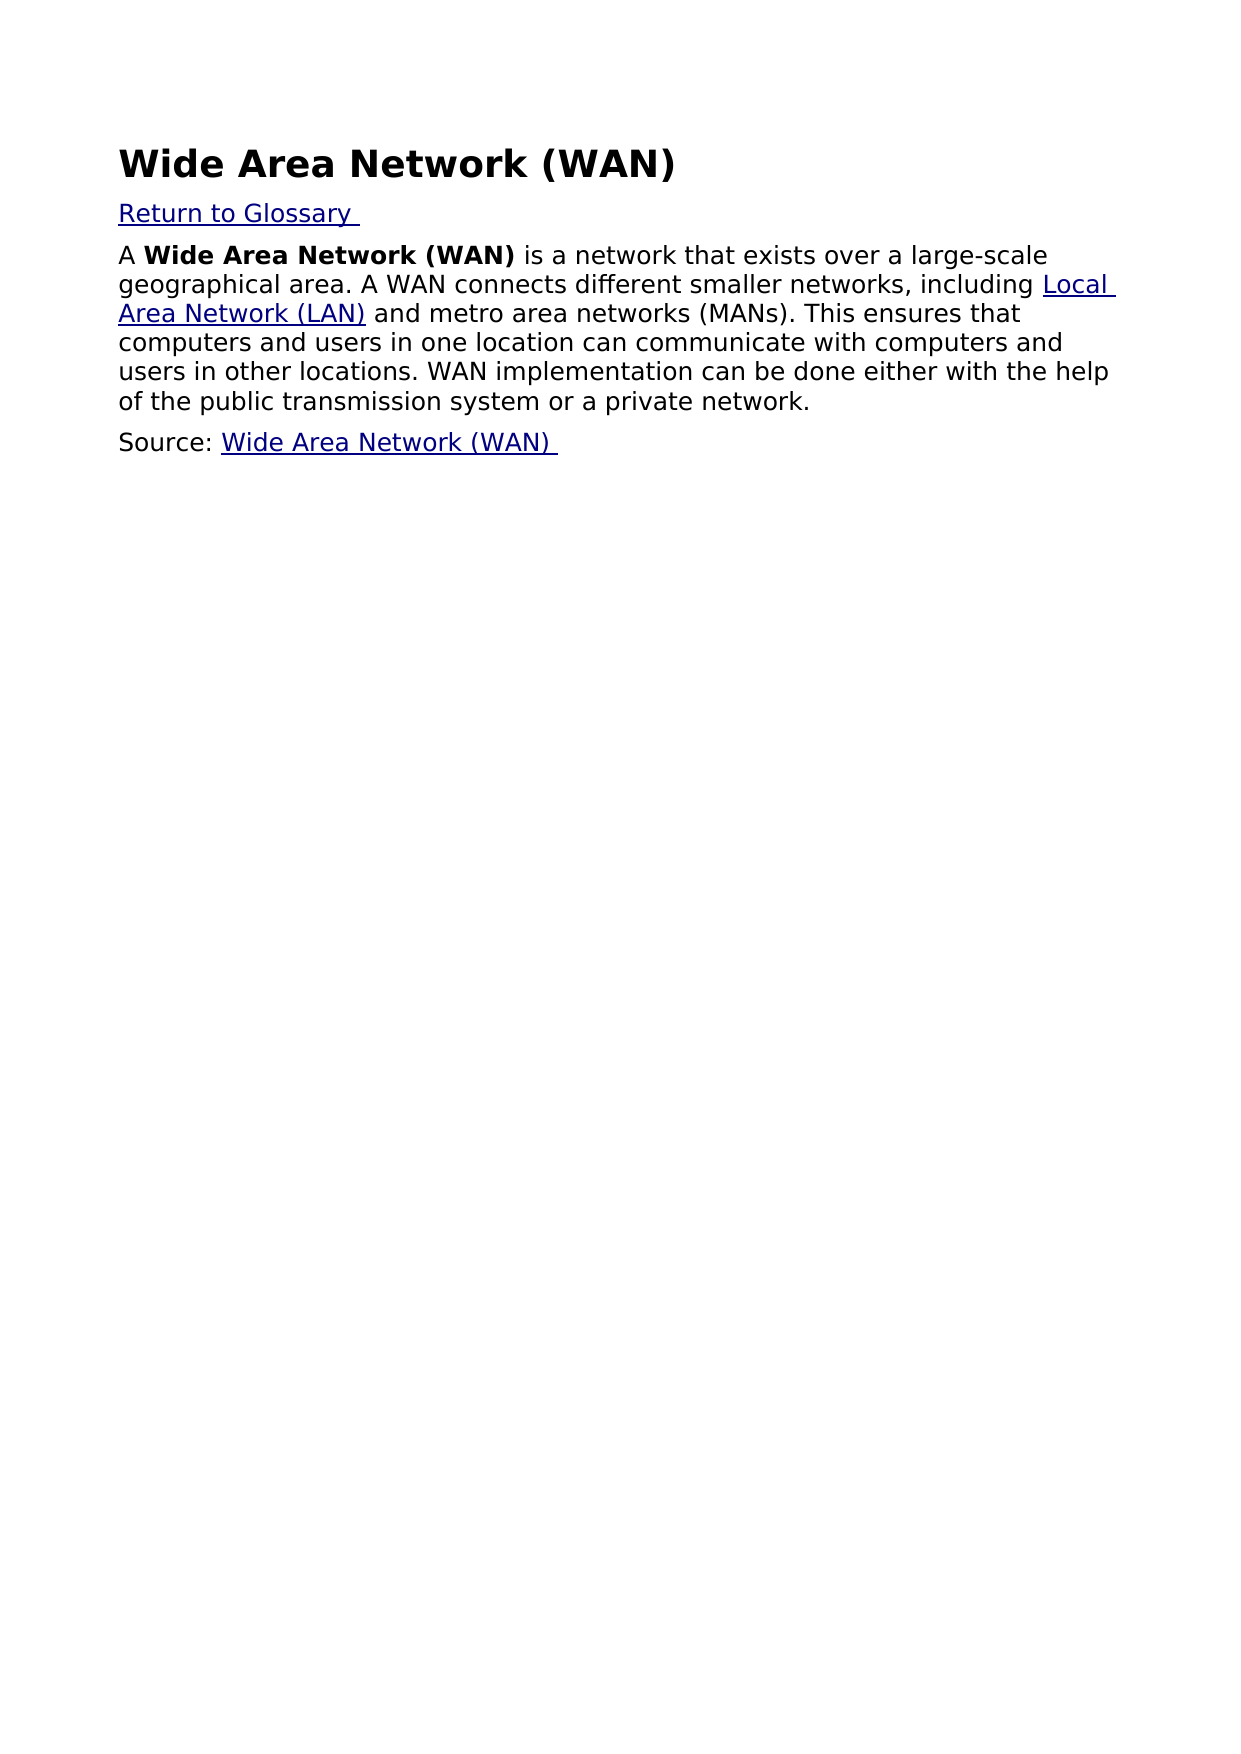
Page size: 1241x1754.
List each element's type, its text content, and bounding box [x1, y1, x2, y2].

text A Wide Area Network (WAN) is a network that exists over a large-scale geographical area. A WAN connects different smaller networks, including Local Area Network (LAN) and metro area networks (MANs). This ensures that computers and users in one location can communicate with computers and users in other locations. WAN implementation can be done either with the help of the public transmission system or a private network. [118, 241, 1122, 416]
text Source: Wide Area Network (WAN) [118, 428, 1122, 458]
text Return to Glossary [118, 199, 1122, 228]
subtitle Wide Area Network (WAN) [118, 143, 1122, 187]
